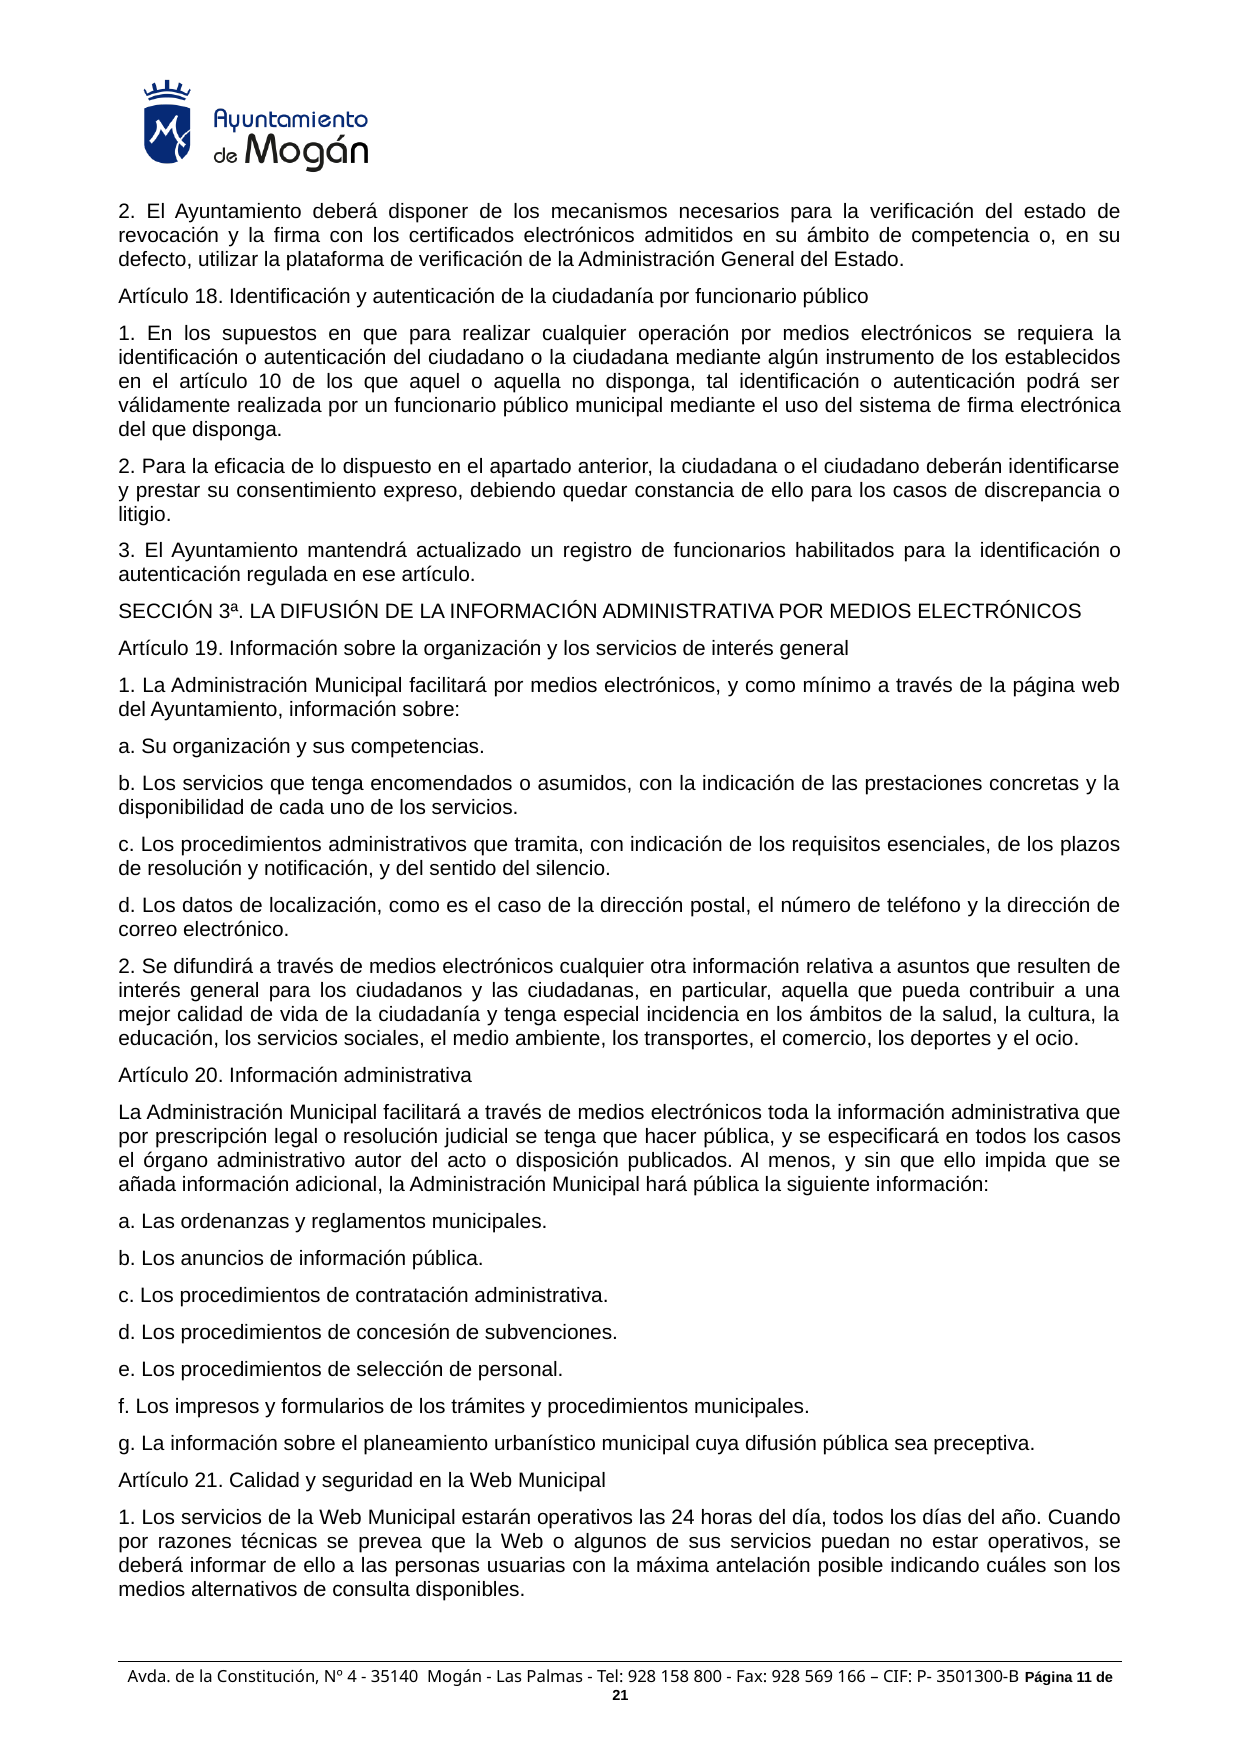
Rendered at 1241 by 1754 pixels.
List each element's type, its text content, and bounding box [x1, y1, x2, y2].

text g. La información sobre el planeamiento urbanístico municipal cuya difusión pública sea preceptiva. [118, 1431, 1122, 1454]
text Artículo 18. Identificación y autenticación de la ciudadanía por funcionario público [118, 284, 1122, 308]
text 2. El Ayuntamiento deberá disponer de los mecanismos necesarios para la verificación del estado de revocación y la firma con los certificados electrónicos admitidos en su ámbito de competencia o, en su defecto, utilizar la plataforma de verificación de la Administración General del Estado. [118, 199, 1122, 271]
text Artículo 21. Calidad y seguridad en la Web Municipal [118, 1467, 1122, 1491]
text 2. Para la eficacia de lo dispuesto en el apartado anterior, la ciudadana o el ciudadano deberán identificarse y prestar su consentimiento expreso, debiendo quedar constancia de ello para los casos de discrepancia o litigio. [118, 453, 1122, 525]
text 1. Los servicios de la Web Municipal estarán operativos las 24 horas del día, todos los días del año. Cuando por razones técnicas se prevea que la Web o algunos de sus servicios puedan no estar operativos, se deberá informar de ello a las personas usuarias con la máxima antelación posible indicando cuáles son los medios alternativos de consulta disponibles. [118, 1504, 1122, 1600]
text e. Los procedimientos de selección de personal. [118, 1357, 1122, 1381]
text a. Su organización y sus competencias. [118, 734, 1122, 758]
text 1. En los supuestos en que para realizar cualquier operación por medios electrónicos se requiera la identificación o autenticación del ciudadano o la ciudadana mediante algún instrumento de los establecidos en el artículo 10 de los que aquel o aquella no disponga, tal identificación o autenticación podrá ser válidamente realizada por un funcionario público municipal mediante el uso del sistema de firma electrónica del que disponga. [118, 321, 1122, 440]
text La Administración Municipal facilitará a través de medios electrónicos toda la información administrativa que por prescripción legal o resolución judicial se tenga que hacer pública, y se especificará en todos los casos el órgano administrativo autor del acto o disposición publicados. Al menos, y sin que ello impida que se añada información adicional, la Administración Municipal hará pública la siguiente información: [118, 1100, 1122, 1196]
text c. Los procedimientos administrativos que tramita, con indicación de los requisitos esenciales, de los plazos de resolución y notificación, y del sentido del silencio. [118, 832, 1122, 880]
text b. Los servicios que tenga encomendados o asumidos, con la indicación de las prestaciones concretas y la disponibilidad de cada uno de los servicios. [118, 771, 1122, 819]
text 1. La Administración Municipal facilitará por medios electrónicos, y como mínimo a través de la página web del Ayuntamiento, información sobre: [118, 673, 1122, 721]
text d. Los procedimientos de concesión de subvenciones. [118, 1319, 1122, 1343]
text 3. El Ayuntamiento mantendrá actualizado un registro de funcionarios habilitados para la identificación o autenticación regulada en ese artículo. [118, 538, 1122, 586]
text 2. Se difundirá a través de medios electrónicos cualquier otra información relativa a asuntos que resulten de interés general para los ciudadanos y las ciudadanas, en particular, aquella que pueda contribuir a una mejor calidad de vida de la ciudadanía y tenga especial incidencia en los ámbitos de la salud, la cultura, la educación, los servicios sociales, el medio ambiente, los transportes, el comercio, los deportes y el ocio. [118, 954, 1122, 1050]
text Artículo 20. Información administrativa [118, 1063, 1122, 1087]
text b. Los anuncios de información pública. [118, 1246, 1122, 1269]
text c. Los procedimientos de contratación administrativa. [118, 1283, 1122, 1307]
picture [129, 58, 385, 190]
text f. Los impresos y formularios de los trámites y procedimientos municipales. [118, 1393, 1122, 1417]
text a. Las ordenanzas y reglamentos municipales. [118, 1209, 1122, 1233]
text Artículo 19. Información sobre la organización y los servicios de interés general [118, 636, 1122, 660]
text d. Los datos de localización, como es el caso de la dirección postal, el número de teléfono y la dirección de correo electrónico. [118, 893, 1122, 941]
text SECCIÓN 3ª. LA DIFUSIÓN DE LA INFORMACIÓN ADMINISTRATIVA POR MEDIOS ELECTRÓNICOS [118, 599, 1122, 623]
